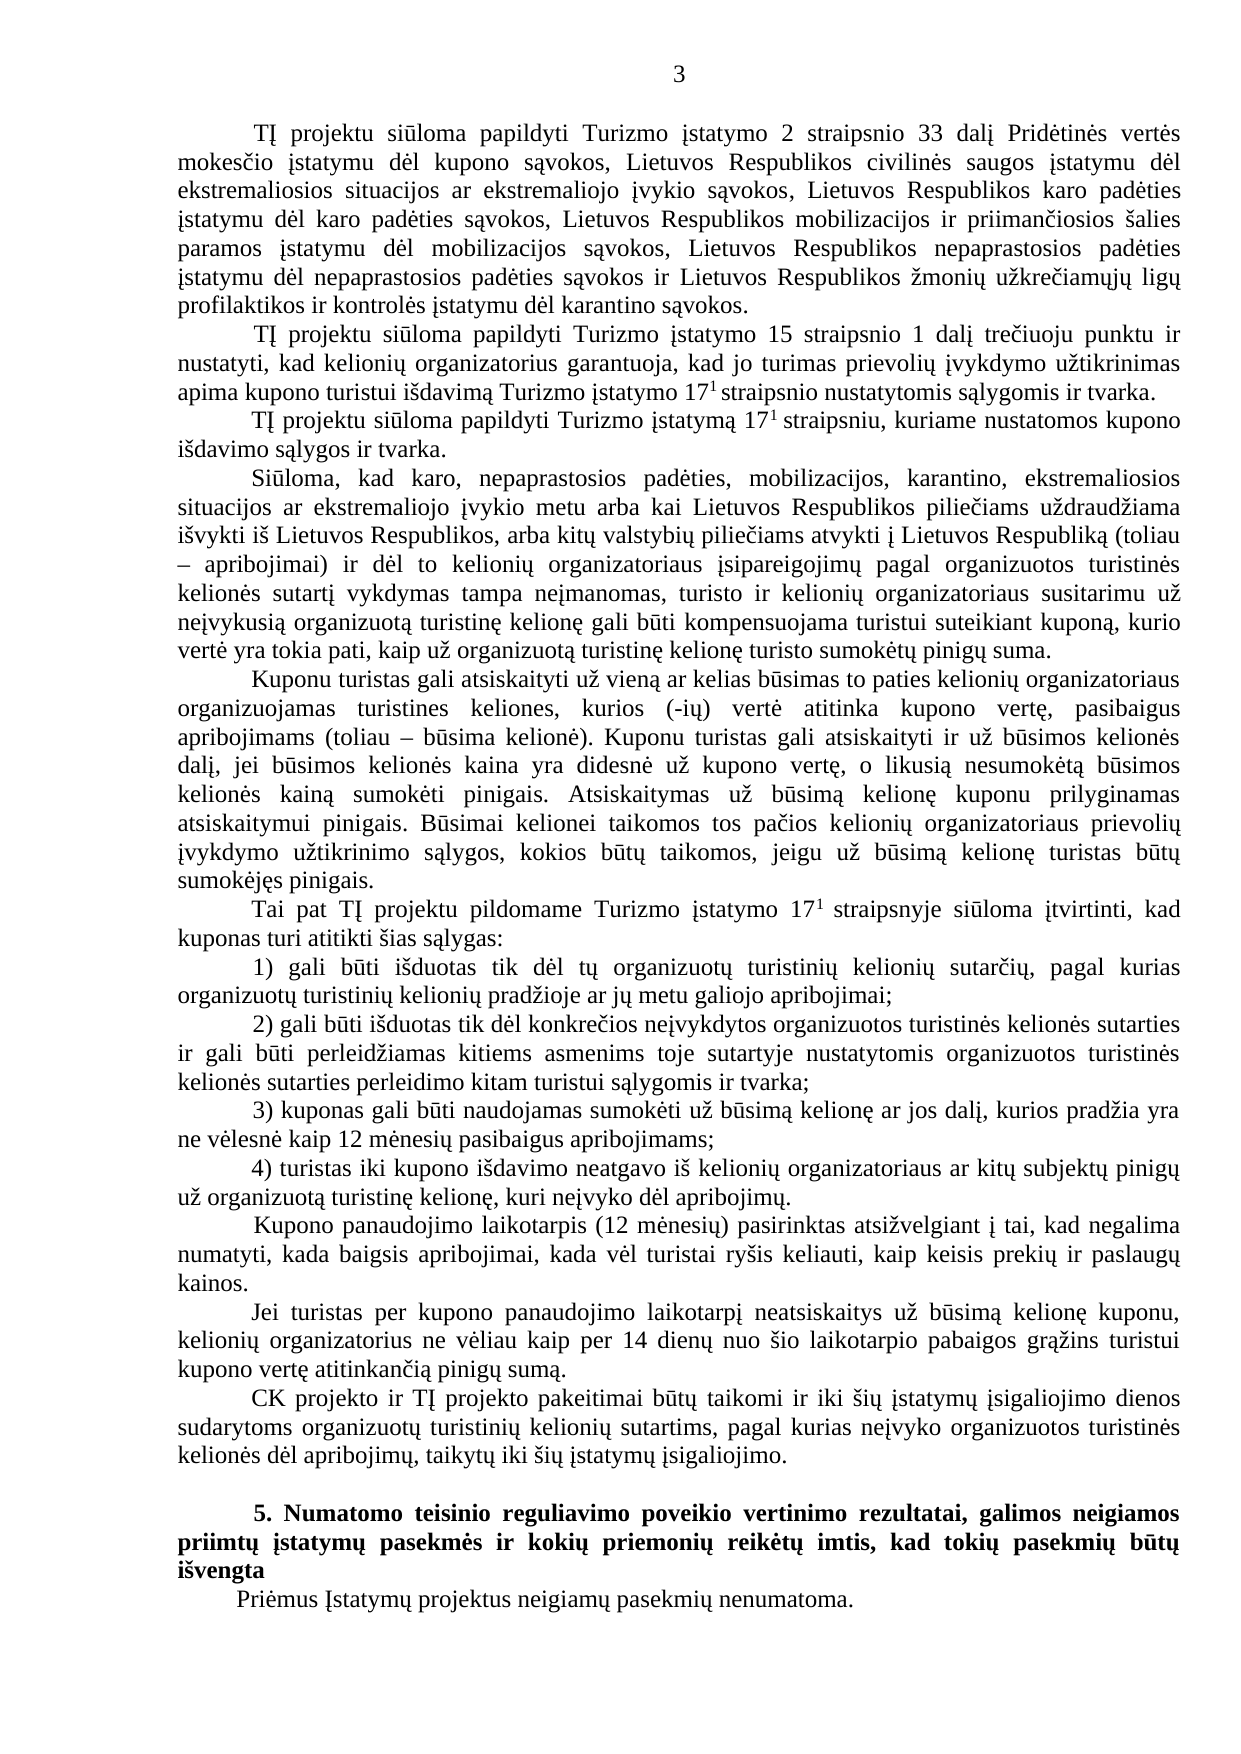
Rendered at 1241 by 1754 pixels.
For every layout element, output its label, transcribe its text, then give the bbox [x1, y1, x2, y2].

text Kuponu turistas gali atsiskaityti už vieną ar kelias būsimas to paties kelionių organizatoriaus organizuojamas turistines keliones, kurios (-ių) vertė atitinka kupono vertę, pasibaigus apribojimams (toliau – būsima kelionė). Kuponu turistas gali atsiskaityti ir už būsimos kelionės dalį, jei būsimos kelionės kaina yra didesnė už kupono vertę, o likusią nesumokėtą būsimos kelionės kainą sumokėti pinigais. Atsiskaitymas už būsimą kelionę kuponu prilyginamas atsiskaitymui pinigais. Būsimai kelionei taikomos tos pačios kelionių organizatoriaus prievolių įvykdymo užtikrinimo sąlygos, kokios būtų taikomos, jeigu už būsimą kelionę turistas būtų sumokėjęs pinigais. [177, 664, 1181, 894]
text CK projekto ir TĮ projekto pakeitimai būtų taikomi ir iki šių įstatymų įsigaliojimo dienos sudarytoms organizuotų turistinių kelionių sutartims, pagal kurias neįvyko organizuotos turistinės kelionės dėl apribojimų, taikytų iki šių įstatymų įsigaliojimo. [177, 1383, 1181, 1469]
text TĮ projektu siūloma papildyti Turizmo įstatymo 15 straipsnio 1 dalį trečiuoju punktu ir nustatyti, kad kelionių organizatorius garantuoja, kad jo turimas prievolių įvykdymo užtikrinimas apima kupono turistui išdavimą Turizmo įstatymo 171 straipsnio nustatytomis sąlygomis ir tvarka. [177, 319, 1181, 406]
text Kupono panaudojimo laikotarpis (12 mėnesių) pasirinktas atsižvelgiant į tai, kad negalima numatyti, kada baigsis apribojimai, kada vėl turistai ryšis keliauti, kaip keisis prekių ir paslaugų kainos. [177, 1211, 1181, 1297]
list 3) kuponas gali būti naudojamas sumokėti už būsimą kelionę ar jos dalį, kurios pradžia yra ne vėlesnė kaip 12 mėnesių pasibaigus apribojimams; [177, 1096, 1181, 1153]
list 2) gali būti išduotas tik dėl konkrečios neįvykdytos organizuotos turistinės kelionės sutarties ir gali būti perleidžiamas kitiems asmenims toje sutartyje nustatytomis organizuotos turistinės kelionės sutarties perleidimo kitam turistui sąlygomis ir tvarka; [177, 1009, 1181, 1096]
text Siūloma, kad karo, nepaprastosios padėties, mobilizacijos, karantino, ekstremaliosios situacijos ar ekstremaliojo įvykio metu arba kai Lietuvos Respublikos piliečiams uždraudžiama išvykti iš Lietuvos Respublikos, arba kitų valstybių piliečiams atvykti į Lietuvos Respubliką (toliau – apribojimai) ir dėl to kelionių organizatoriaus įsipareigojimų pagal organizuotos turistinės kelionės sutartį vykdymas tampa neįmanomas, turisto ir kelionių organizatoriaus susitarimu už neįvykusią organizuotą turistinę kelionę gali būti kompensuojama turistui suteikiant kuponą, kurio vertė yra tokia pati, kaip už organizuotą turistinę kelionę turisto sumokėtų pinigų suma. [177, 463, 1181, 664]
text Priėmus Įstatymų projektus neigiamų pasekmių nenumatoma. [177, 1584, 1181, 1613]
text 4) turistas iki kupono išdavimo neatgavo iš kelionių organizatoriaus ar kitų subjektų pinigų už organizuotą turistinę kelionę, kuri neįvyko dėl apribojimų. [177, 1153, 1181, 1211]
text TĮ projektu siūloma papildyti Turizmo įstatymo 2 straipsnio 33 dalį Pridėtinės vertės mokesčio įstatymu dėl kupono sąvokos, Lietuvos Respublikos civilinės saugos įstatymu dėl ekstremaliosios situacijos ar ekstremaliojo įvykio sąvokos, Lietuvos Respublikos karo padėties įstatymu dėl karo padėties sąvokos, Lietuvos Respublikos mobilizacijos ir priimančiosios šalies paramos įstatymu dėl mobilizacijos sąvokos, Lietuvos Respublikos nepaprastosios padėties įstatymu dėl nepaprastosios padėties sąvokos ir Lietuvos Respublikos žmonių užkrečiamųjų ligų profilaktikos ir kontrolės įstatymu dėl karantino sąvokos. [177, 118, 1181, 319]
text 1) gali būti išduotas tik dėl tų organizuotų turistinių kelionių sutarčių, pagal kurias organizuotų turistinių kelionių pradžioje ar jų metu galiojo apribojimai; [177, 952, 1181, 1009]
text 5. Numatomo teisinio reguliavimo poveikio vertinimo rezultatai, galimos neigiamos priimtų įstatymų pasekmės ir kokių priemonių reikėtų imtis, kad tokių pasekmių būtų išvengta [177, 1498, 1181, 1584]
text Jei turistas per kupono panaudojimo laikotarpį neatsiskaitys už būsimą kelionę kuponu, kelionių organizatorius ne vėliau kaip per 14 dienų nuo šio laikotarpio pabaigos grąžins turistui kupono vertę atitinkančią pinigų sumą. [177, 1297, 1181, 1383]
text Tai pat TĮ projektu pildomame Turizmo įstatymo 171 straipsnyje siūloma įtvirtinti, kad kuponas turi atitikti šias sąlygas: [177, 894, 1181, 952]
text TĮ projektu siūloma papildyti Turizmo įstatymą 171 straipsniu, kuriame nustatomos kupono išdavimo sąlygos ir tvarka. [177, 406, 1181, 463]
